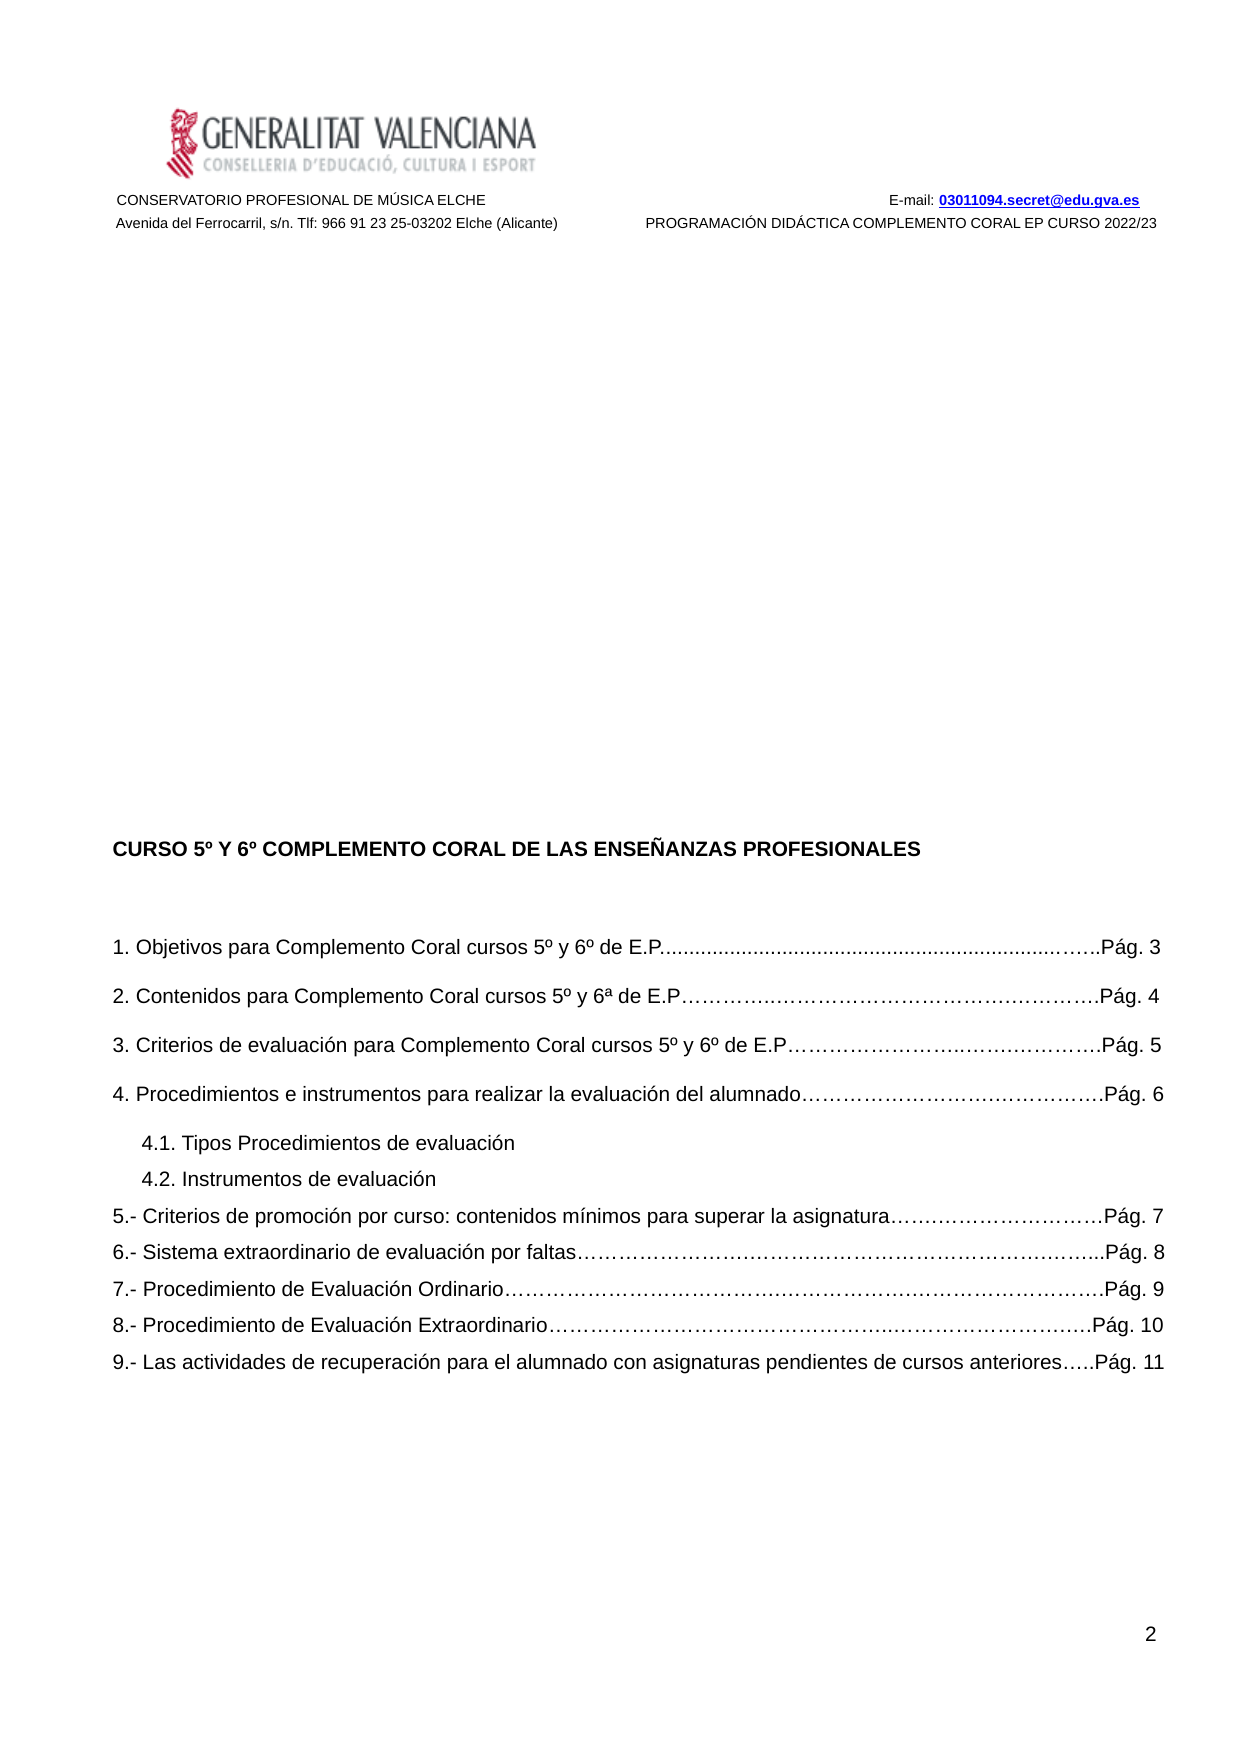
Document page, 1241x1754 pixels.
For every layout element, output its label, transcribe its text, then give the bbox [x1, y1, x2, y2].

text 4. Procedimientos e instrumentos para realizar la evaluación del alumnado……………………….…………….Pág. 6 [112, 1082, 1167, 1106]
text 1. Objetivos para Complemento Coral cursos 5º y 6º de E.P. .…..Pág. 3 [112, 935, 1167, 959]
text 3. Criterios de evaluación para Complemento Coral cursos 5º y 6º de E.P……………………..…….………….Pág. 5 [112, 1033, 1167, 1057]
text 6.- Sistema extraordinario de evaluación por faltas…………………….…………………………………….……...Pág. 8 [112, 1240, 1167, 1264]
text 4.2. Instrumentos de evaluación [112, 1167, 1167, 1191]
text 2. Contenidos para Complemento Coral cursos 5º y 6ª de E.P…………..…………………………….………….Pág. 4 [112, 984, 1167, 1008]
text 8.- Procedimiento de Evaluación Extraordinario…………………………………………..…………………….….Pág. 10 [112, 1313, 1167, 1337]
text CURSO 5º Y 6º COMPLEMENTO CORAL DE LAS ENSEÑANZAS PROFESIONALES [112, 837, 1167, 861]
text 4.1. Tipos Procedimientos de evaluación [112, 1131, 1167, 1155]
text 5.- Criterios de promoción por curso: contenidos mínimos para superar la asignatura…….……………………Pág. 7 [112, 1204, 1167, 1228]
text 9.- Las actividades de recuperación para el alumnado con asignaturas pendientes de cursos anteriores…..Pág. 11 [112, 1349, 1167, 1373]
text 7.- Procedimiento de Evaluación Ordinario………………………………….……………….……………………….Pág. 9 [112, 1277, 1167, 1301]
